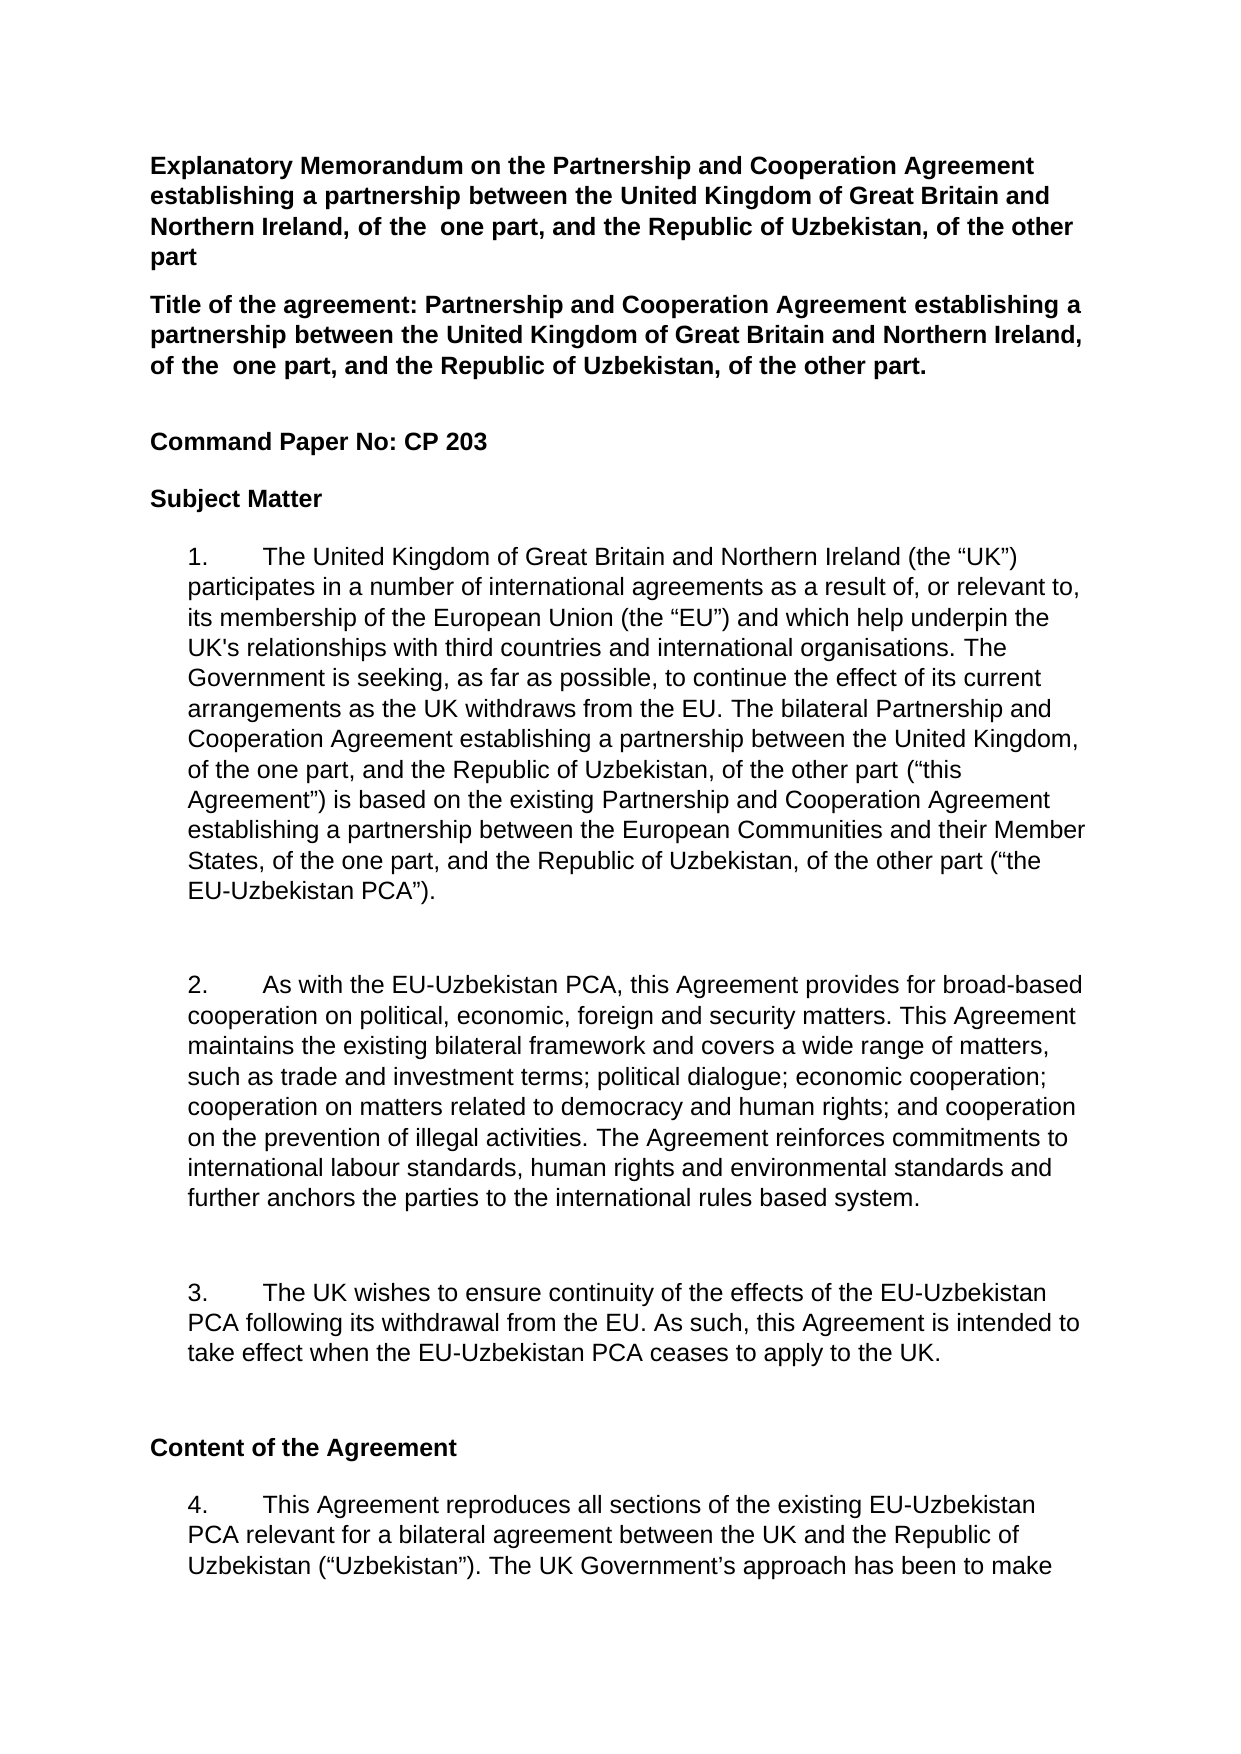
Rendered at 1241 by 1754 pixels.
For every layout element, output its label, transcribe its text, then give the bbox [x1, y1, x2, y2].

text Content of the Agreement [150, 1432, 1090, 1461]
text Explanatory Memorandum on the Partnership and Cooperation Agreement establishing a partnership between the United Kingdom of Great Britain and Northern Ireland, of the one part, and the Republic of Uzbekistan, of the other part [150, 151, 1090, 271]
text Title of the agreement: Partnership and Cooperation Agreement establishing a partnership between the United Kingdom of Great Britain and Northern Ireland, of the one part, and the Republic of Uzbekistan, of the other part. [150, 290, 1090, 379]
text Subject Matter [150, 484, 1090, 513]
list As with the EU-Uzbekistan PCA, this Agreement provides for broad-based cooperation on political, economic, foreign and security matters. This Agreement maintains the existing bilateral framework and covers a wide range of matters, such as trade and investment terms; political dialogue; economic cooperation; cooperation on matters related to democracy and human rights; and cooperation on the prevention of illegal activities. The Agreement reinforces commitments to international labour standards, human rights and environmental standards and further anchors the parties to the international rules based system. [187, 970, 1090, 1212]
list The UK wishes to ensure continuity of the effects of the EU-Uzbekistan PCA following its withdrawal from the EU. As such, this Agreement is intended to take effect when the EU-Uzbekistan PCA ceases to apply to the UK. [187, 1277, 1090, 1367]
text Command Paper No: CP 203 [150, 427, 1090, 455]
list The United Kingdom of Great Britain and Northern Ireland (the “UK”) participates in a number of international agreements as a result of, or relevant to, its membership of the European Union (the “EU”) and which help underpin the UK's relationships with third countries and international organisations. The Government is seeking, as far as possible, to continue the effect of its current arrangements as the UK withdraws from the EU. The bilateral Partnership and Cooperation Agreement establishing a partnership between the United Kingdom, of the one part, and the Republic of Uzbekistan, of the other part (“this Agreement”) is based on the existing Partnership and Cooperation Agreement establishing a partnership between the European Communities and their Member States, of the one part, and the Republic of Uzbekistan, of the other part (“the EU-Uzbekistan PCA”). [187, 542, 1090, 905]
list This Agreement reproduces all sections of the existing EU-Uzbekistan PCA relevant for a bilateral agreement between the UK and the Republic of Uzbekistan (“Uzbekistan”). The UK Government’s approach has been to make [187, 1490, 1090, 1579]
